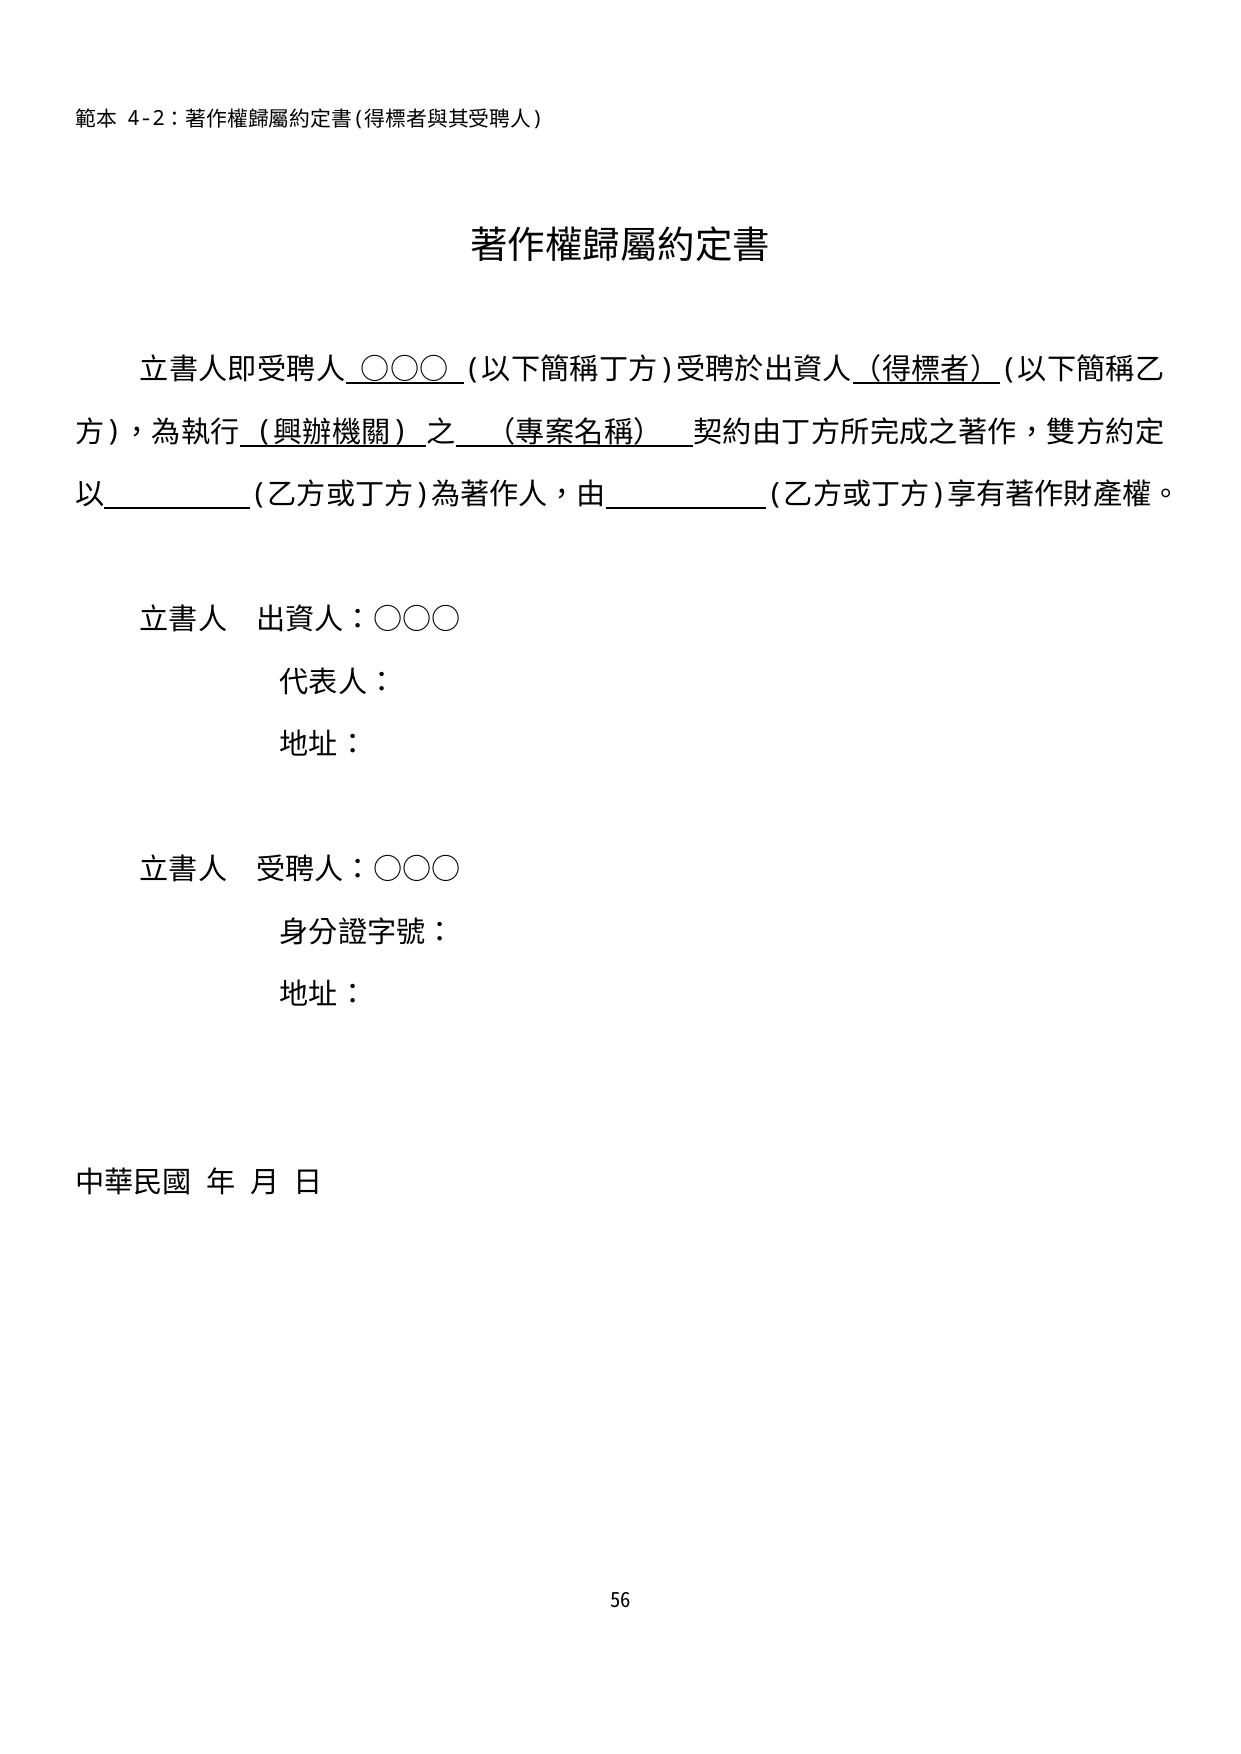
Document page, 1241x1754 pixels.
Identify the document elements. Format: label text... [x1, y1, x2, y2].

text 著作權歸屬約定書 [75, 200, 1165, 263]
text 中華民國 年 月 日 [75, 1138, 1165, 1200]
text 範本 4-2：著作權歸屬約定書(得標者與其受聘人) [75, 75, 1165, 138]
text 立書人 受聘人：○○○ [75, 825, 1165, 888]
text 立書人 出資人：○○○ [75, 575, 1165, 638]
text 立書人即受聘人 ○○○ (以下簡稱丁方)受聘於出資人（得標者）(以下簡稱乙方)，為執行 (興辦機關) 之 （專案名稱） 契約由丁方所完成之著作，雙方約定以 (乙方或丁方)為著作人，由 (乙方或丁方)享有著作財產權。 [75, 325, 1165, 513]
text 身分證字號： [75, 888, 1165, 950]
text 地址： [75, 700, 1165, 763]
text 地址： [75, 950, 1165, 1013]
text 代表人： [75, 638, 1165, 700]
